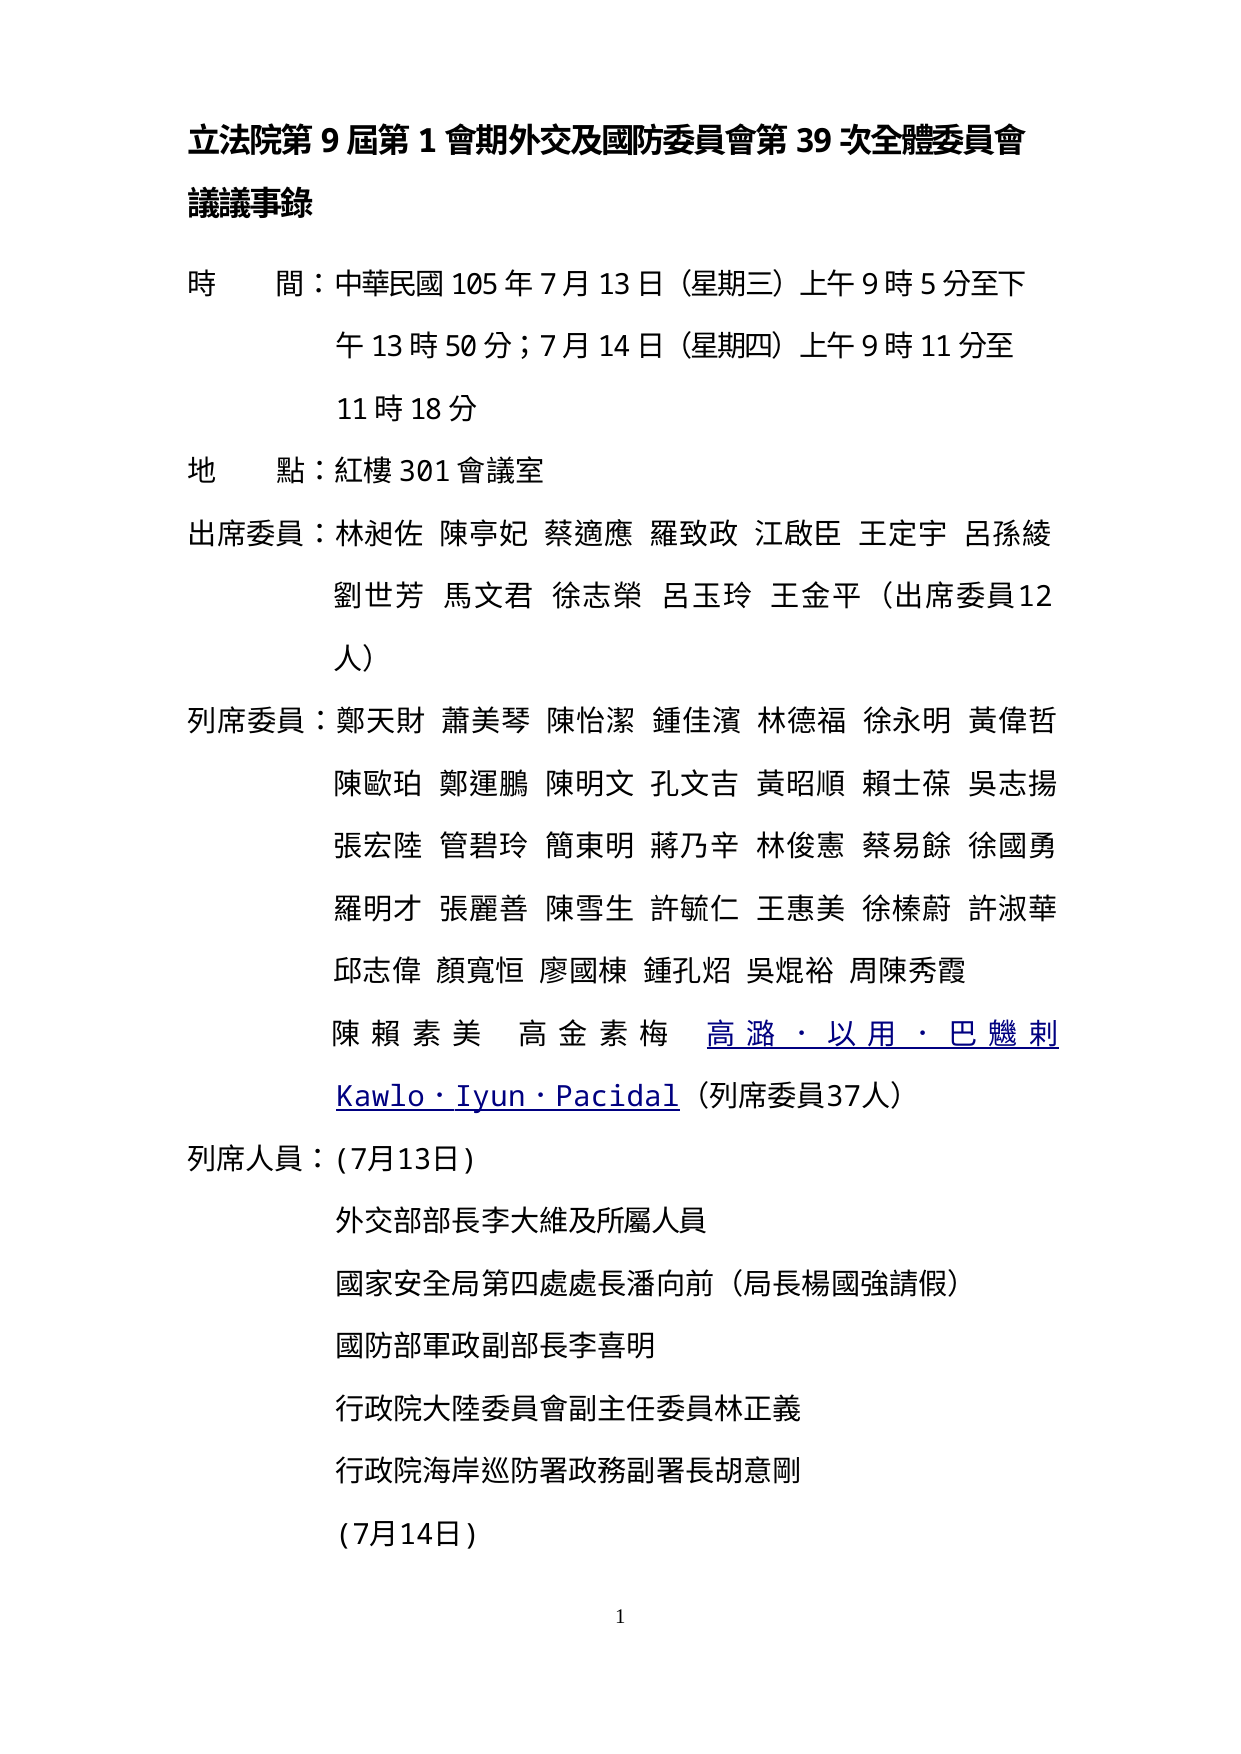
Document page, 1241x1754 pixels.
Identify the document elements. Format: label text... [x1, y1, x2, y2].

text 陳賴素美 高金素梅 高潞．以用．巴魕剌 Kawlo．Iyun．Pacidal（列席委員37人） [331, 990, 1059, 1115]
text 時 間：中華民國105年7月13日（星期三）上午9時5分至下午13時50分；7月14日（星期四）上午9時11分至11時18分 [187, 240, 1053, 427]
text 列席委員：鄭天財 蕭美琴 陳怡潔 鍾佳濱 林德福 徐永明 黃偉哲 陳歐珀 鄭運鵬 陳明文 孔文吉 黃昭順 賴士葆 吳志揚 張宏陸 管碧玲 簡東明 蔣乃辛 林俊憲 蔡易餘 徐國勇 羅明才 張麗善 陳雪生 許毓仁 王惠美 徐榛蔚 許淑華 邱志偉 顏寬恒 廖國棟 鍾孔炤 吳焜裕 周陳秀霞 [187, 677, 1059, 990]
text 列席人員：(7月13日) [187, 1115, 1053, 1177]
text 國防部軍政副部長李喜明 [333, 1302, 1053, 1365]
text 行政院海岸巡防署政務副署長胡意剛 [333, 1427, 1053, 1490]
text 行政院大陸委員會副主任委員林正義 [333, 1365, 1053, 1427]
text (7月14日) [333, 1490, 1053, 1552]
text 國家安全局第四處處長潘向前（局長楊國強請假） [333, 1240, 1053, 1302]
text 立法院第9屆第1會期外交及國防委員會第39次全體委員會議議事錄 [187, 96, 1053, 221]
text 外交部部長李大維及所屬人員 [333, 1177, 1053, 1240]
text 出席委員：林昶佐 陳亭妃 蔡適應 羅致政 江啟臣 王定宇 呂孫綾 劉世芳 馬文君 徐志榮 呂玉玲 王金平（出席委員12人） [187, 490, 1053, 677]
text 地 點：紅樓301會議室 [187, 427, 1053, 490]
